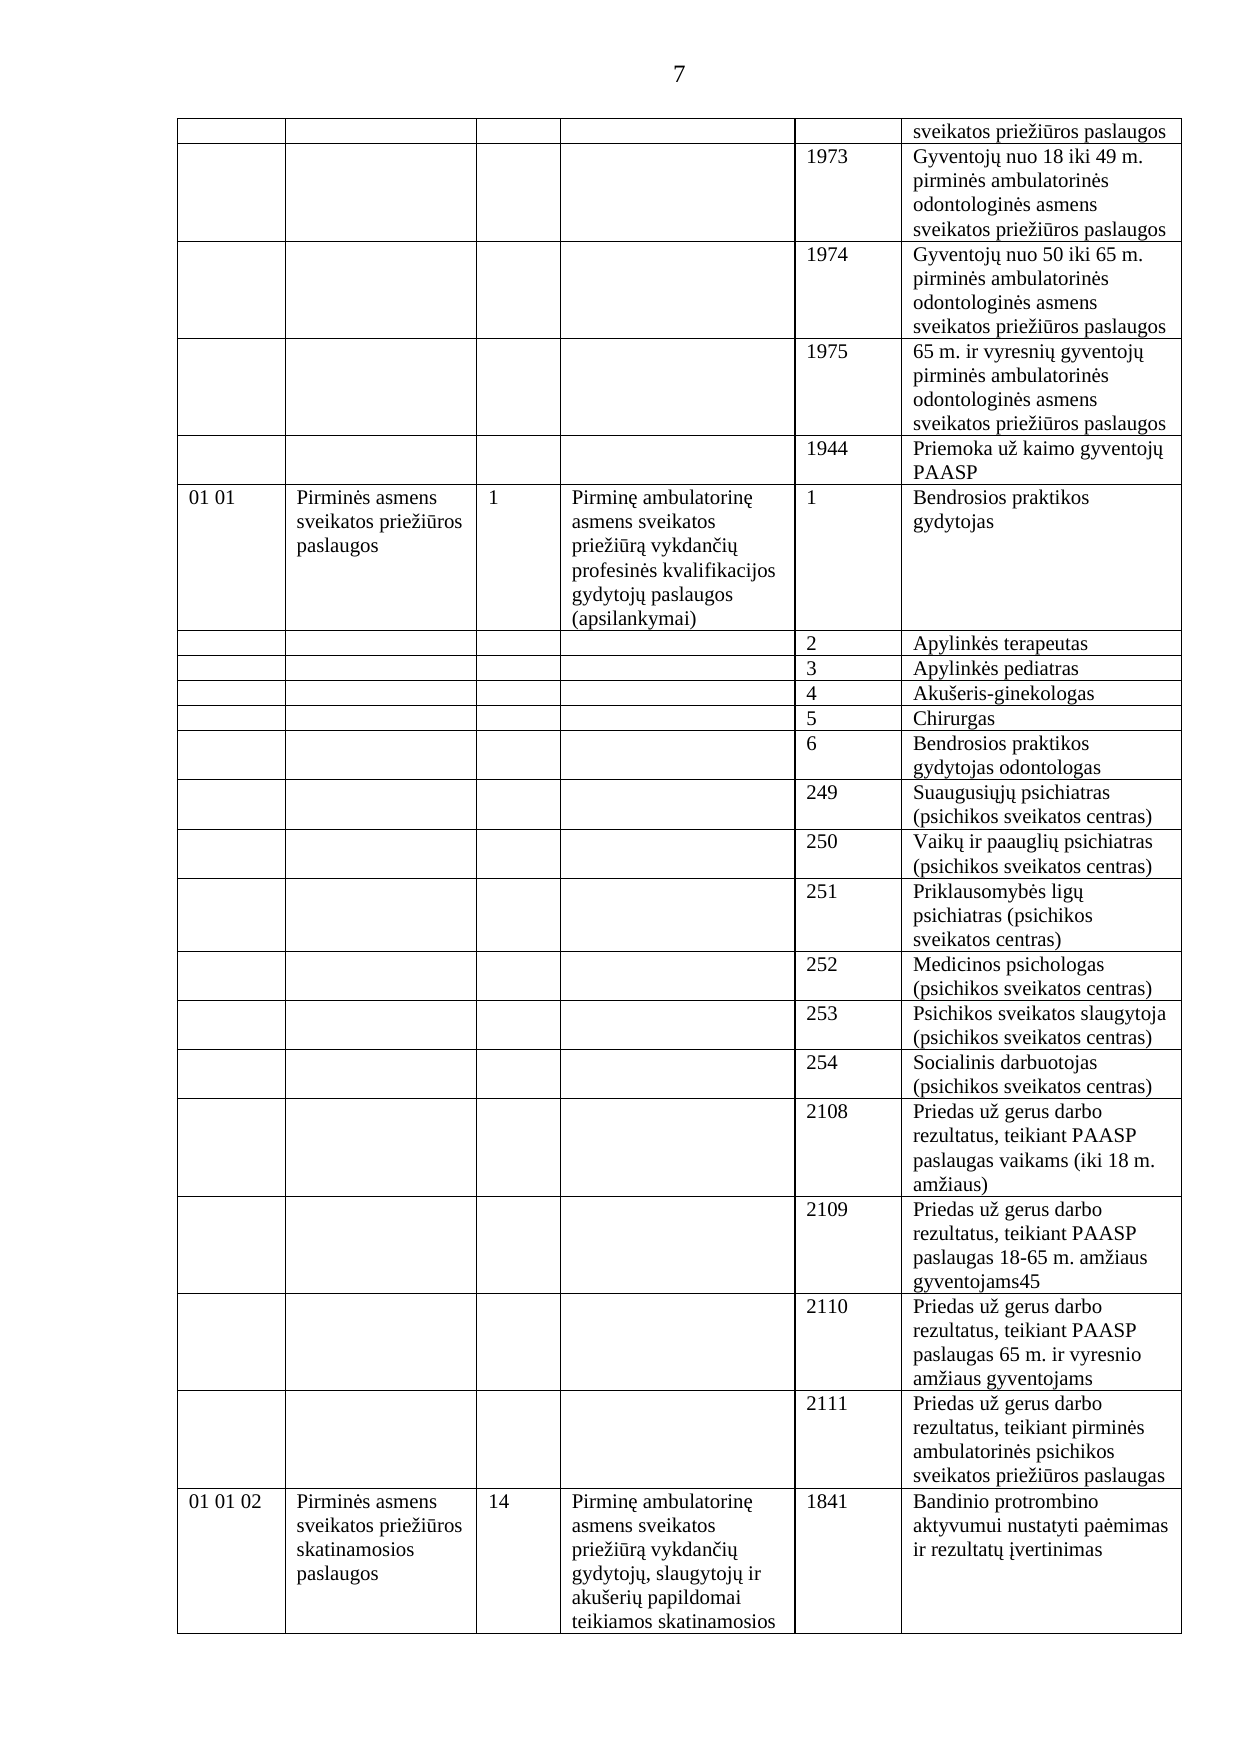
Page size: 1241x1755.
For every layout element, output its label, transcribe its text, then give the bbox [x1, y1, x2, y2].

table_cell [561, 1099, 794, 1196]
table_cell [178, 339, 285, 435]
table_cell 1841 [796, 1489, 901, 1633]
table_cell Chirurgas [902, 706, 1181, 730]
table_cell [178, 1001, 285, 1049]
table_cell [286, 656, 476, 680]
table_cell [178, 952, 285, 1000]
table_cell [477, 706, 560, 730]
table_cell [561, 1391, 794, 1487]
table_cell [796, 119, 901, 143]
table_cell [286, 144, 476, 241]
table_cell [286, 631, 476, 655]
table_cell [477, 144, 560, 241]
table_cell [561, 879, 794, 951]
table_cell [561, 144, 794, 241]
table_cell [178, 731, 285, 779]
table_cell [178, 1050, 285, 1098]
table_cell [178, 656, 285, 680]
table_cell [477, 731, 560, 779]
table_cell Pirminę ambulatorinę asmens sveikatos priežiūrą vykdančių gydytojų, slaugytojų ir akušerių papildomai teikiamos skatinamosios [561, 1489, 794, 1633]
table_cell [561, 780, 794, 828]
table_cell 01 01 [178, 485, 285, 630]
table_cell 5 [796, 706, 901, 730]
table_cell Apylinkės pediatras [902, 656, 1181, 680]
table_cell Suaugusiųjų psichiatras (psichikos sveikatos centras) [902, 780, 1181, 828]
table_cell 249 [796, 780, 901, 828]
table_cell [561, 656, 794, 680]
table_cell [561, 1001, 794, 1049]
table_cell Priklausomybės ligų psichiatras (psichikos sveikatos centras) [902, 879, 1181, 951]
table_cell [286, 1050, 476, 1098]
table_cell [561, 1050, 794, 1098]
table_cell Pirminės asmens sveikatos priežiūros paslaugos [286, 485, 476, 630]
table_cell Apylinkės terapeutas [902, 631, 1181, 655]
table_cell 2111 [796, 1391, 901, 1487]
table_cell 254 [796, 1050, 901, 1098]
table_cell [477, 780, 560, 828]
table_cell [286, 731, 476, 779]
table_cell [477, 436, 560, 484]
table_cell Pirminę ambulatorinę asmens sveikatos priežiūrą vykdančių profesinės kvalifikacijos gydytojų paslaugos (apsilankymai) [561, 485, 794, 630]
table_cell Pirminės asmens sveikatos priežiūros skatinamosios paslaugos [286, 1489, 476, 1633]
table_cell Vaikų ir paauglių psichiatras (psichikos sveikatos centras) [902, 830, 1181, 878]
table_cell 2109 [796, 1197, 901, 1293]
table_cell Medicinos psichologas (psichikos sveikatos centras) [902, 952, 1181, 1000]
table_cell Socialinis darbuotojas (psichikos sveikatos centras) [902, 1050, 1181, 1098]
table_cell 252 [796, 952, 901, 1000]
table_cell [477, 119, 560, 143]
table_cell 1944 [796, 436, 901, 484]
table_cell 2110 [796, 1294, 901, 1390]
table_cell [178, 830, 285, 878]
table_cell [561, 952, 794, 1000]
table_cell Akušeris-ginekologas [902, 681, 1181, 705]
table_cell 01 01 02 [178, 1489, 285, 1633]
table_cell [286, 1197, 476, 1293]
table_cell [286, 780, 476, 828]
table_cell [561, 1197, 794, 1293]
table_cell Psichikos sveikatos slaugytoja (psichikos sveikatos centras) [902, 1001, 1181, 1049]
table_cell [561, 830, 794, 878]
table_cell 251 [796, 879, 901, 951]
table_cell 253 [796, 1001, 901, 1049]
table_cell [561, 339, 794, 435]
table_cell [477, 830, 560, 878]
table_cell [286, 242, 476, 338]
table_cell [477, 1294, 560, 1390]
table_cell 3 [796, 656, 901, 680]
table_cell [477, 339, 560, 435]
table_cell [477, 1391, 560, 1487]
table_cell [561, 242, 794, 338]
table_cell [286, 1001, 476, 1049]
table_cell [286, 681, 476, 705]
table_cell [477, 681, 560, 705]
table_cell [477, 952, 560, 1000]
table_cell [477, 656, 560, 680]
table_cell [477, 631, 560, 655]
table_cell Priemoka už kaimo gyventojų PAASP [902, 436, 1181, 484]
table_cell 2 [796, 631, 901, 655]
table_cell 250 [796, 830, 901, 878]
table_cell [561, 681, 794, 705]
table_cell 1 [796, 485, 901, 630]
table_cell [561, 1294, 794, 1390]
table_cell 6 [796, 731, 901, 779]
table_cell 1975 [796, 339, 901, 435]
table_cell [286, 706, 476, 730]
table_cell [286, 1391, 476, 1487]
table_cell [286, 952, 476, 1000]
table_cell [286, 1099, 476, 1196]
table_cell Gyventojų nuo 18 iki 49 m. pirminės ambulatorinės odontologinės asmens sveikatos priežiūros paslaugos [902, 144, 1181, 241]
table_cell Gyventojų nuo 50 iki 65 m. pirminės ambulatorinės odontologinės asmens sveikatos priežiūros paslaugos [902, 242, 1181, 338]
table_cell [286, 830, 476, 878]
table_cell [477, 879, 560, 951]
table_cell Bendrosios praktikos gydytojas odontologas [902, 731, 1181, 779]
table_cell 65 m. ir vyresnių gyventojų pirminės ambulatorinės odontologinės asmens sveikatos priežiūros paslaugos [902, 339, 1181, 435]
table_cell [178, 144, 285, 241]
table_cell [561, 731, 794, 779]
table_cell 1973 [796, 144, 901, 241]
table_cell 2108 [796, 1099, 901, 1196]
table_cell [178, 436, 285, 484]
table_cell [477, 242, 560, 338]
table_cell [178, 1099, 285, 1196]
table_cell [178, 706, 285, 730]
table_cell [477, 1099, 560, 1196]
table_cell [178, 1197, 285, 1293]
table_cell Bandinio protrombino aktyvumui nustatyti paėmimas ir rezultatų įvertinimas [902, 1489, 1181, 1633]
table_cell [477, 1001, 560, 1049]
table_cell [286, 1294, 476, 1390]
table_cell [286, 879, 476, 951]
table_cell [286, 119, 476, 143]
table_cell [178, 681, 285, 705]
table_cell [477, 1050, 560, 1098]
table_cell [178, 1391, 285, 1487]
table_cell 4 [796, 681, 901, 705]
table_cell 14 [477, 1489, 560, 1633]
table_cell [178, 119, 285, 143]
table_cell Bendrosios praktikos gydytojas [902, 485, 1181, 630]
table_cell 1 [477, 485, 560, 630]
table_cell [178, 631, 285, 655]
table_cell [477, 1197, 560, 1293]
table_cell [561, 119, 794, 143]
table_cell [561, 631, 794, 655]
table_cell [561, 706, 794, 730]
table_cell [178, 242, 285, 338]
table_cell [561, 436, 794, 484]
table_cell [286, 436, 476, 484]
table_cell 1974 [796, 242, 901, 338]
table_cell [178, 879, 285, 951]
table_cell sveikatos priežiūros paslaugos [902, 119, 1181, 143]
table_cell [178, 1294, 285, 1390]
table_cell [178, 780, 285, 828]
table_cell [286, 339, 476, 435]
